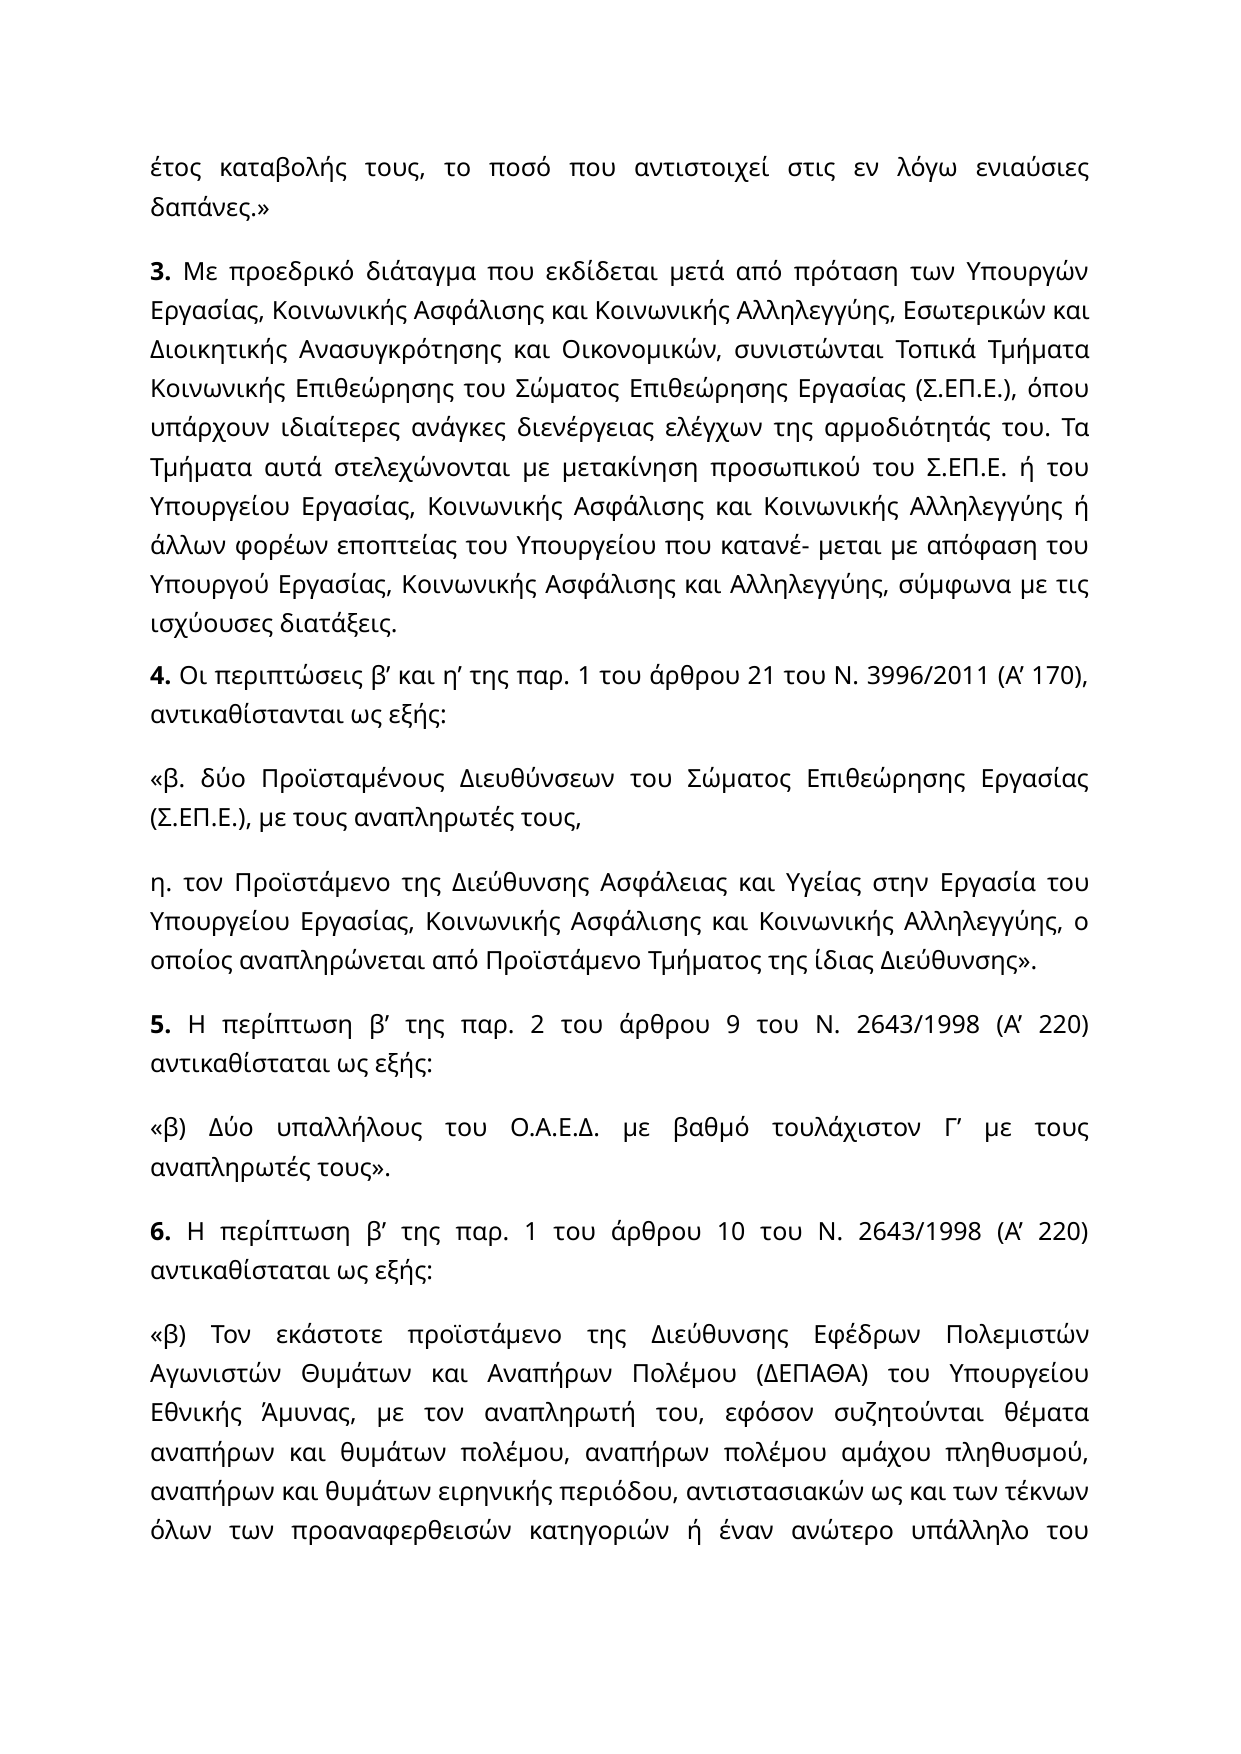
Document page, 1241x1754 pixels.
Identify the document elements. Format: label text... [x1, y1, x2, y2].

text η. τον Προϊστάμενο της Διεύθυνσης Ασφάλειας και Υγείας στην Εργασία του Υπουργείου Εργασίας, Κοινωνικής Ασφάλισης και Κοινωνικής Αλληλεγγύης, ο οποίος αναπληρώνεται από Προϊστάμενο Τμήματος της ίδιας Διεύθυνσης». [150, 864, 1090, 977]
text «β) Τον εκάστοτε προϊστάμενο της Διεύθυνσης Εφέδρων Πολεμιστών Αγωνιστών Θυμάτων και Αναπήρων Πολέμου (ΔΕΠΑΘΑ) του Υπουργείου Εθνικής Άμυνας, με τον αναπληρωτή του, εφόσον συζητούνται θέματα αναπήρων και θυμάτων πολέμου, αναπήρων πολέμου αμάχου πληθυσμού, αναπήρων και θυμάτων ειρηνικής περιόδου, αντιστασιακών ως και των τέκνων όλων των προαναφερθεισών κατηγοριών ή έναν ανώτερο υπάλληλο του [150, 1317, 1090, 1547]
text «β) Δύο υπαλλήλους του Ο.Α.Ε.Δ. με βαθμό τουλάχιστον Γ’ με τους αναπληρωτές τους». [150, 1110, 1090, 1183]
text 6. Η περίπτωση β’ της παρ. 1 του άρθρου 10 του Ν. 2643/1998 (Α’ 220) αντικαθίσταται ως εξής: [150, 1213, 1090, 1287]
text 4. Οι περιπτώσεις β’ και η’ της παρ. 1 του άρθρου 21 του Ν. 3996/2011 (Α’ 170), αντικαθίστανται ως εξής: [150, 657, 1090, 731]
text 3. Με προεδρικό διάταγμα που εκδίδεται μετά από πρόταση των Υπουργών Εργασίας, Κοινωνικής Ασφάλισης και Κοινωνικής Αλληλεγγύης, Εσωτερικών και Διοικητικής Ανασυγκρότησης και Οικονομικών, συνιστώνται Τοπικά Τμήματα Κοινωνικής Επιθεώρησης του Σώματος Επιθεώρησης Εργασίας (Σ.ΕΠ.Ε.), όπου υπάρχουν ιδιαίτερες ανάγκες διενέργειας ελέγχων της αρμοδιότητάς του. Τα Τμήματα αυτά στελεχώνονται με μετακίνηση προσωπικού του Σ.ΕΠ.Ε. ή του Υπουργείου Εργασίας, Κοινωνικής Ασφάλισης και Κοινωνικής Αλληλεγγύης ή άλλων φορέων εποπτείας του Υπουργείου που κατανέ- μεται με απόφαση του Υπουργού Εργασίας, Κοινωνικής Ασφάλισης και Αλληλεγγύης, σύμφωνα με τις ισχύουσες διατάξεις. [150, 253, 1090, 640]
text έτος καταβολής τους, το ποσό που αντιστοιχεί στις εν λόγω ενιαύσιες δαπάνες.» [150, 150, 1090, 223]
text 5. Η περίπτωση β’ της παρ. 2 του άρθρου 9 του Ν. 2643/1998 (Α’ 220) αντικαθίσταται ως εξής: [150, 1007, 1090, 1080]
text «β. δύο Προϊσταμένους Διευθύνσεων του Σώματος Επιθεώρησης Εργασίας (Σ.ΕΠ.Ε.), με τους αναπληρωτές τους, [150, 761, 1090, 834]
